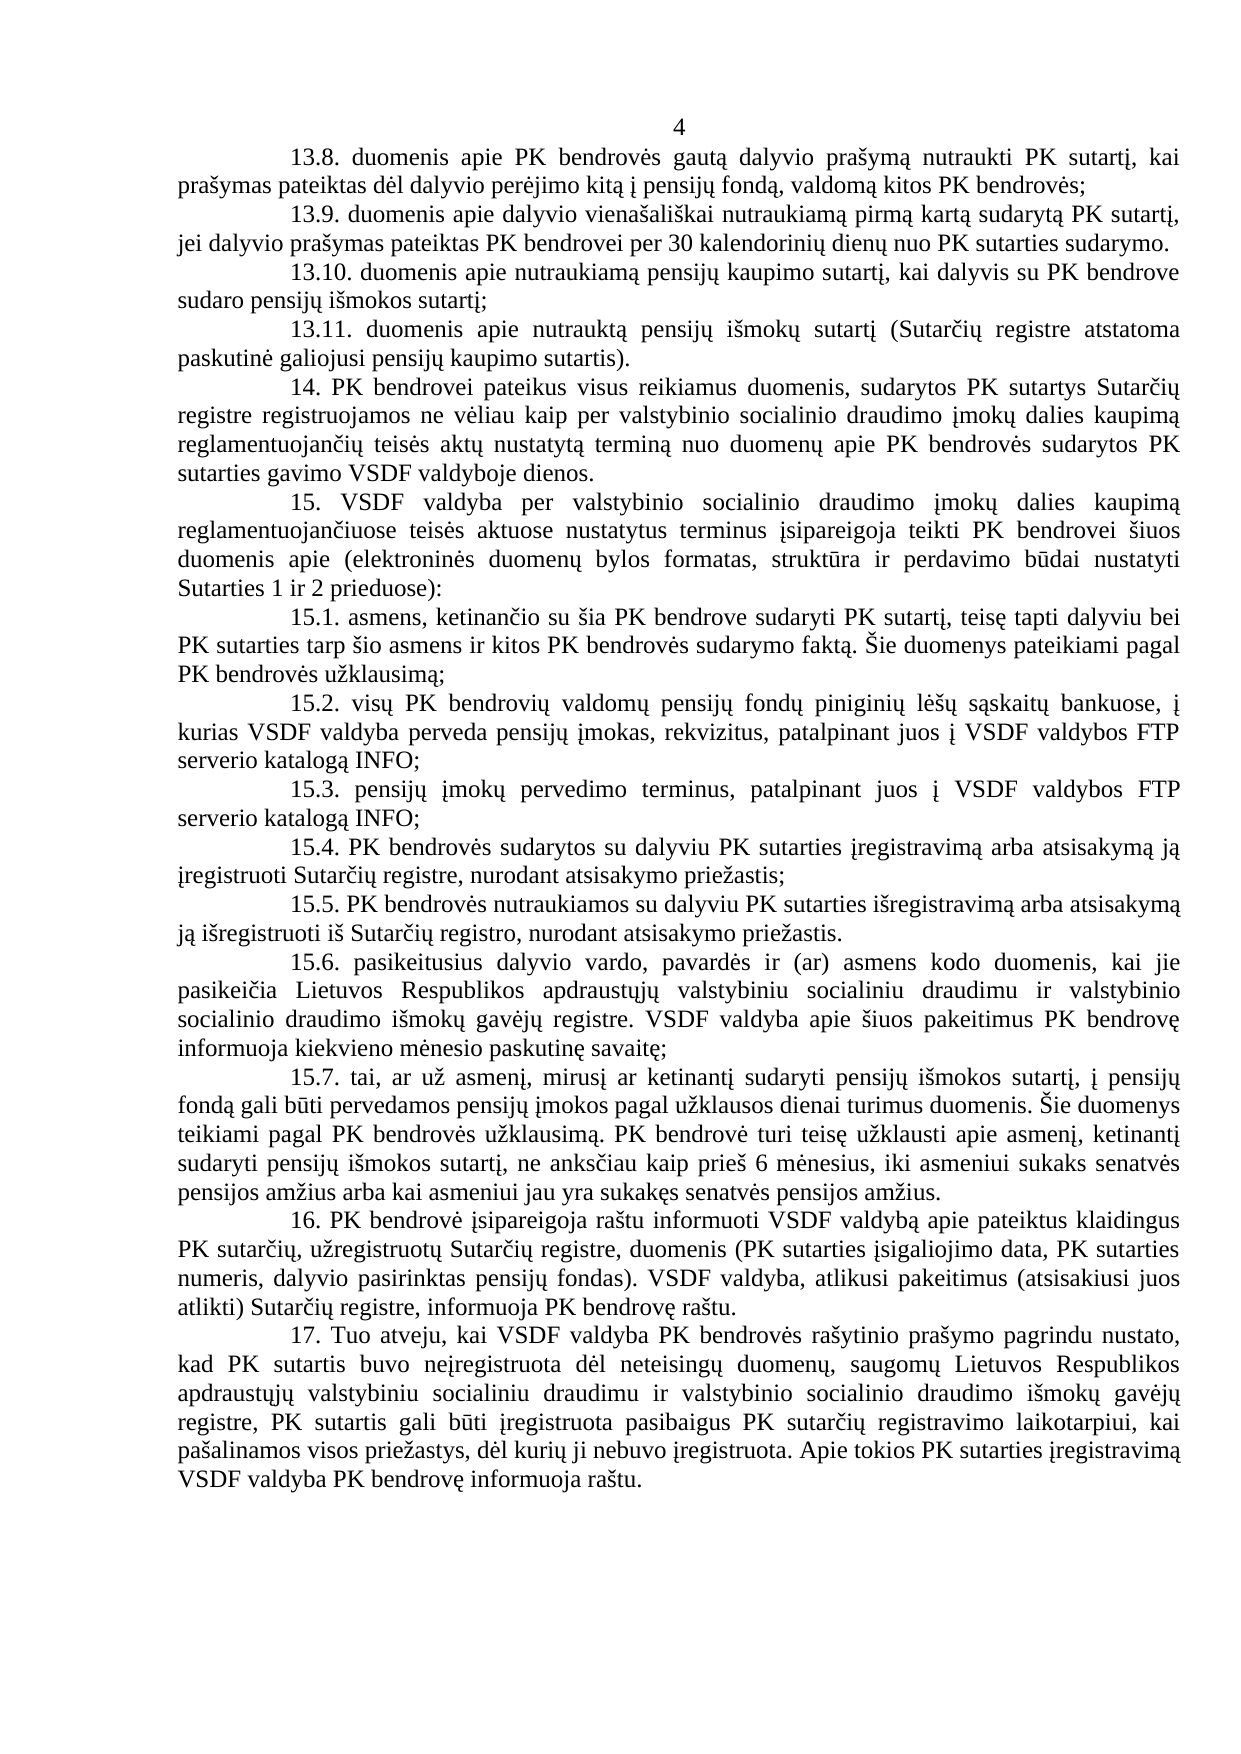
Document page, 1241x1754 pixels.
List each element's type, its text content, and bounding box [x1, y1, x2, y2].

text 13.10. duomenis apie nutraukiamą pensijų kaupimo sutartį, kai dalyvis su PK bendrove sudaro pensijų išmokos sutartį; [177, 257, 1181, 314]
text 15.5. PK bendrovės nutraukiamos su dalyviu PK sutarties išregistravimą arba atsisakymą ją išregistruoti iš Sutarčių registro, nurodant atsisakymo priežastis. [177, 889, 1181, 947]
text 17. Tuo atveju, kai VSDF valdyba PK bendrovės rašytinio prašymo pagrindu nustato, kad PK sutartis buvo neįregistruota dėl neteisingų duomenų, saugomų Lietuvos Respublikos apdraustųjų valstybiniu socialiniu draudimu ir valstybinio socialinio draudimo išmokų gavėjų registre, PK sutartis gali būti įregistruota pasibaigus PK sutarčių registravimo laikotarpiui, kai pašalinamos visos priežastys, dėl kurių ji nebuvo įregistruota. Apie tokios PK sutarties įregistravimą VSDF valdyba PK bendrovę informuoja raštu. [177, 1321, 1181, 1493]
text 13.9. duomenis apie dalyvio vienašališkai nutraukiamą pirmą kartą sudarytą PK sutartį, jei dalyvio prašymas pateiktas PK bendrovei per 30 kalendorinių dienų nuo PK sutarties sudarymo. [177, 199, 1181, 257]
text 14. PK bendrovei pateikus visus reikiamus duomenis, sudarytos PK sutartys Sutarčių registre registruojamos ne vėliau kaip per valstybinio socialinio draudimo įmokų dalies kaupimą reglamentuojančių teisės aktų nustatytą terminą nuo duomenų apie PK bendrovės sudarytos PK sutarties gavimo VSDF valdyboje dienos. [177, 372, 1181, 487]
text 15.6. pasikeitusius dalyvio vardo, pavardės ir (ar) asmens kodo duomenis, kai jie pasikeičia Lietuvos Respublikos apdraustųjų valstybiniu socialiniu draudimu ir valstybinio socialinio draudimo išmokų gavėjų registre. VSDF valdyba apie šiuos pakeitimus PK bendrovę informuoja kiekvieno mėnesio paskutinę savaitę; [177, 947, 1181, 1062]
text 15.4. PK bendrovės sudarytos su dalyviu PK sutarties įregistravimą arba atsisakymą ją įregistruoti Sutarčių registre, nurodant atsisakymo priežastis; [177, 832, 1181, 889]
text 15.2. visų PK bendrovių valdomų pensijų fondų piniginių lėšų sąskaitų bankuose, į kurias VSDF valdyba perveda pensijų įmokas, rekvizitus, patalpinant juos į VSDF valdybos FTP serverio katalogą INFO; [177, 688, 1181, 774]
text 13.8. duomenis apie PK bendrovės gautą dalyvio prašymą nutraukti PK sutartį, kai prašymas pateiktas dėl dalyvio perėjimo kitą į pensijų fondą, valdomą kitos PK bendrovės; [177, 142, 1181, 199]
text 15.1. asmens, ketinančio su šia PK bendrove sudaryti PK sutartį, teisę tapti dalyviu bei PK sutarties tarp šio asmens ir kitos PK bendrovės sudarymo faktą. Šie duomenys pateikiami pagal PK bendrovės užklausimą; [177, 602, 1181, 688]
text 15. VSDF valdyba per valstybinio socialinio draudimo įmokų dalies kaupimą reglamentuojančiuose teisės aktuose nustatytus terminus įsipareigoja teikti PK bendrovei šiuos duomenis apie (elektroninės duomenų bylos formatas, struktūra ir perdavimo būdai nustatyti Sutarties 1 ir 2 prieduose): [177, 487, 1181, 602]
text 15.3. pensijų įmokų pervedimo terminus, patalpinant juos į VSDF valdybos FTP serverio katalogą INFO; [177, 774, 1181, 832]
text 13.11. duomenis apie nutrauktą pensijų išmokų sutartį (Sutarčių registre atstatoma paskutinė galiojusi pensijų kaupimo sutartis). [177, 314, 1181, 372]
text 15.7. tai, ar už asmenį, mirusį ar ketinantį sudaryti pensijų išmokos sutartį, į pensijų fondą gali būti pervedamos pensijų įmokos pagal užklausos dienai turimus duomenis. Šie duomenys teikiami pagal PK bendrovės užklausimą. PK bendrovė turi teisę užklausti apie asmenį, ketinantį sudaryti pensijų išmokos sutartį, ne anksčiau kaip prieš 6 mėnesius, iki asmeniui sukaks senatvės pensijos amžius arba kai asmeniui jau yra sukakęs senatvės pensijos amžius. [177, 1062, 1181, 1206]
text 16. PK bendrovė įsipareigoja raštu informuoti VSDF valdybą apie pateiktus klaidingus PK sutarčių, užregistruotų Sutarčių registre, duomenis (PK sutarties įsigaliojimo data, PK sutarties numeris, dalyvio pasirinktas pensijų fondas). VSDF valdyba, atlikusi pakeitimus (atsisakiusi juos atlikti) Sutarčių registre, informuoja PK bendrovę raštu. [177, 1206, 1181, 1321]
